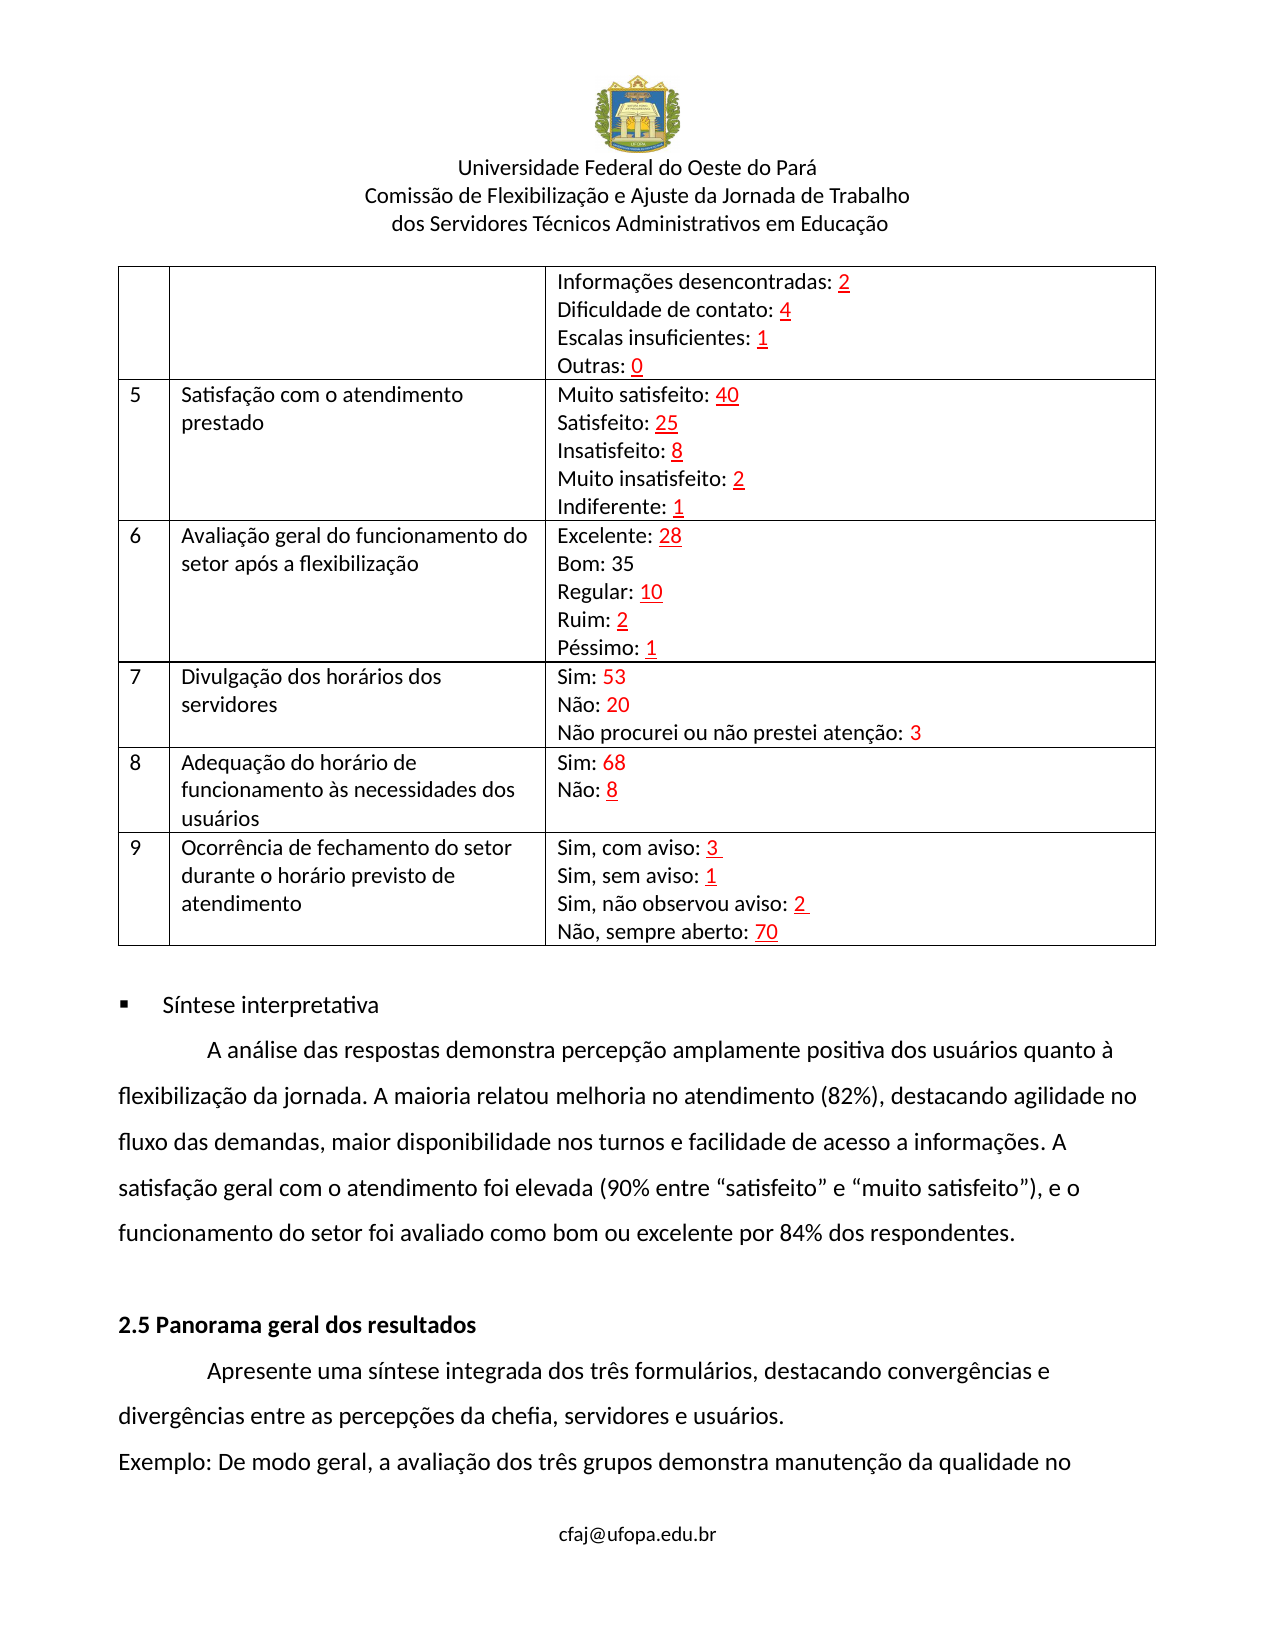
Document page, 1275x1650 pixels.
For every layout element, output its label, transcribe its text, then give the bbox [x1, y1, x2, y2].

table_cell Excelente: 28 Bom: 35 Regular: 10 Ruim: 2 Péssimo: 1 [546, 521, 1155, 661]
table_cell 6 [119, 521, 169, 661]
table_cell Adequação do horário de funcionamento às necessidades dos usuários [170, 748, 545, 832]
text Apresente uma síntese integrada dos três formulários, destacando convergências e divergências entre as percepções da chefia, servidores e usuários. Exemplo: De modo geral, a avaliação dos três grupos demonstra manutenção da qualidade no [118, 1355, 1157, 1477]
table_cell 8 [119, 748, 169, 832]
table_cell [119, 267, 169, 379]
table_cell 5 [119, 380, 169, 520]
table_cell 9 [119, 833, 169, 945]
list A análise das respostas demonstra percepção amplamente positiva dos usuários quanto à flexibilização da jornada. A maioria relatou melhoria no atendimento (82%), destacando agilidade no fluxo das demandas, maior disponibilidade nos turnos e facilidade de acesso a informações. A satisfação geral com o atendimento foi elevada (90% entre “satisfeito” e “muito satisfeito”), e o funcionamento do setor foi avaliado como bom ou excelente por 84% dos respondentes. [118, 1035, 1157, 1248]
table_cell Satisfação com o atendimento prestado [170, 380, 545, 520]
table_cell 7 [119, 663, 169, 747]
table_cell Ocorrência de fechamento do setor durante o horário previsto de atendimento [170, 833, 545, 945]
table_cell Sim, com aviso: 3 Sim, sem aviso: 1 Sim, não observou aviso: 2 Não, sempre aberto: 70 [546, 833, 1155, 945]
table_cell [170, 267, 545, 379]
table_cell Sim: 53 Não: 20 Não procurei ou não prestei atenção: 3 [546, 663, 1155, 747]
table_cell Informações desencontradas: 2 Dificuldade de contato: 4 Escalas insuficientes: 1 Outras: 0 [546, 267, 1155, 379]
table_cell Divulgação dos horários dos servidores [170, 663, 545, 747]
list Síntese interpretativa [118, 989, 1157, 1019]
table_cell Muito satisfeito: 40 Satisfeito: 25 Insatisfeito: 8 Muito insatisfeito: 2 Indiferente: 1 [546, 380, 1155, 520]
table_cell Avaliação geral do funcionamento do setor após a flexibilização [170, 521, 545, 661]
table_cell Sim: 68 Não: 8 [546, 748, 1155, 832]
text 2.5 Panorama geral dos resultados [118, 1309, 1157, 1339]
